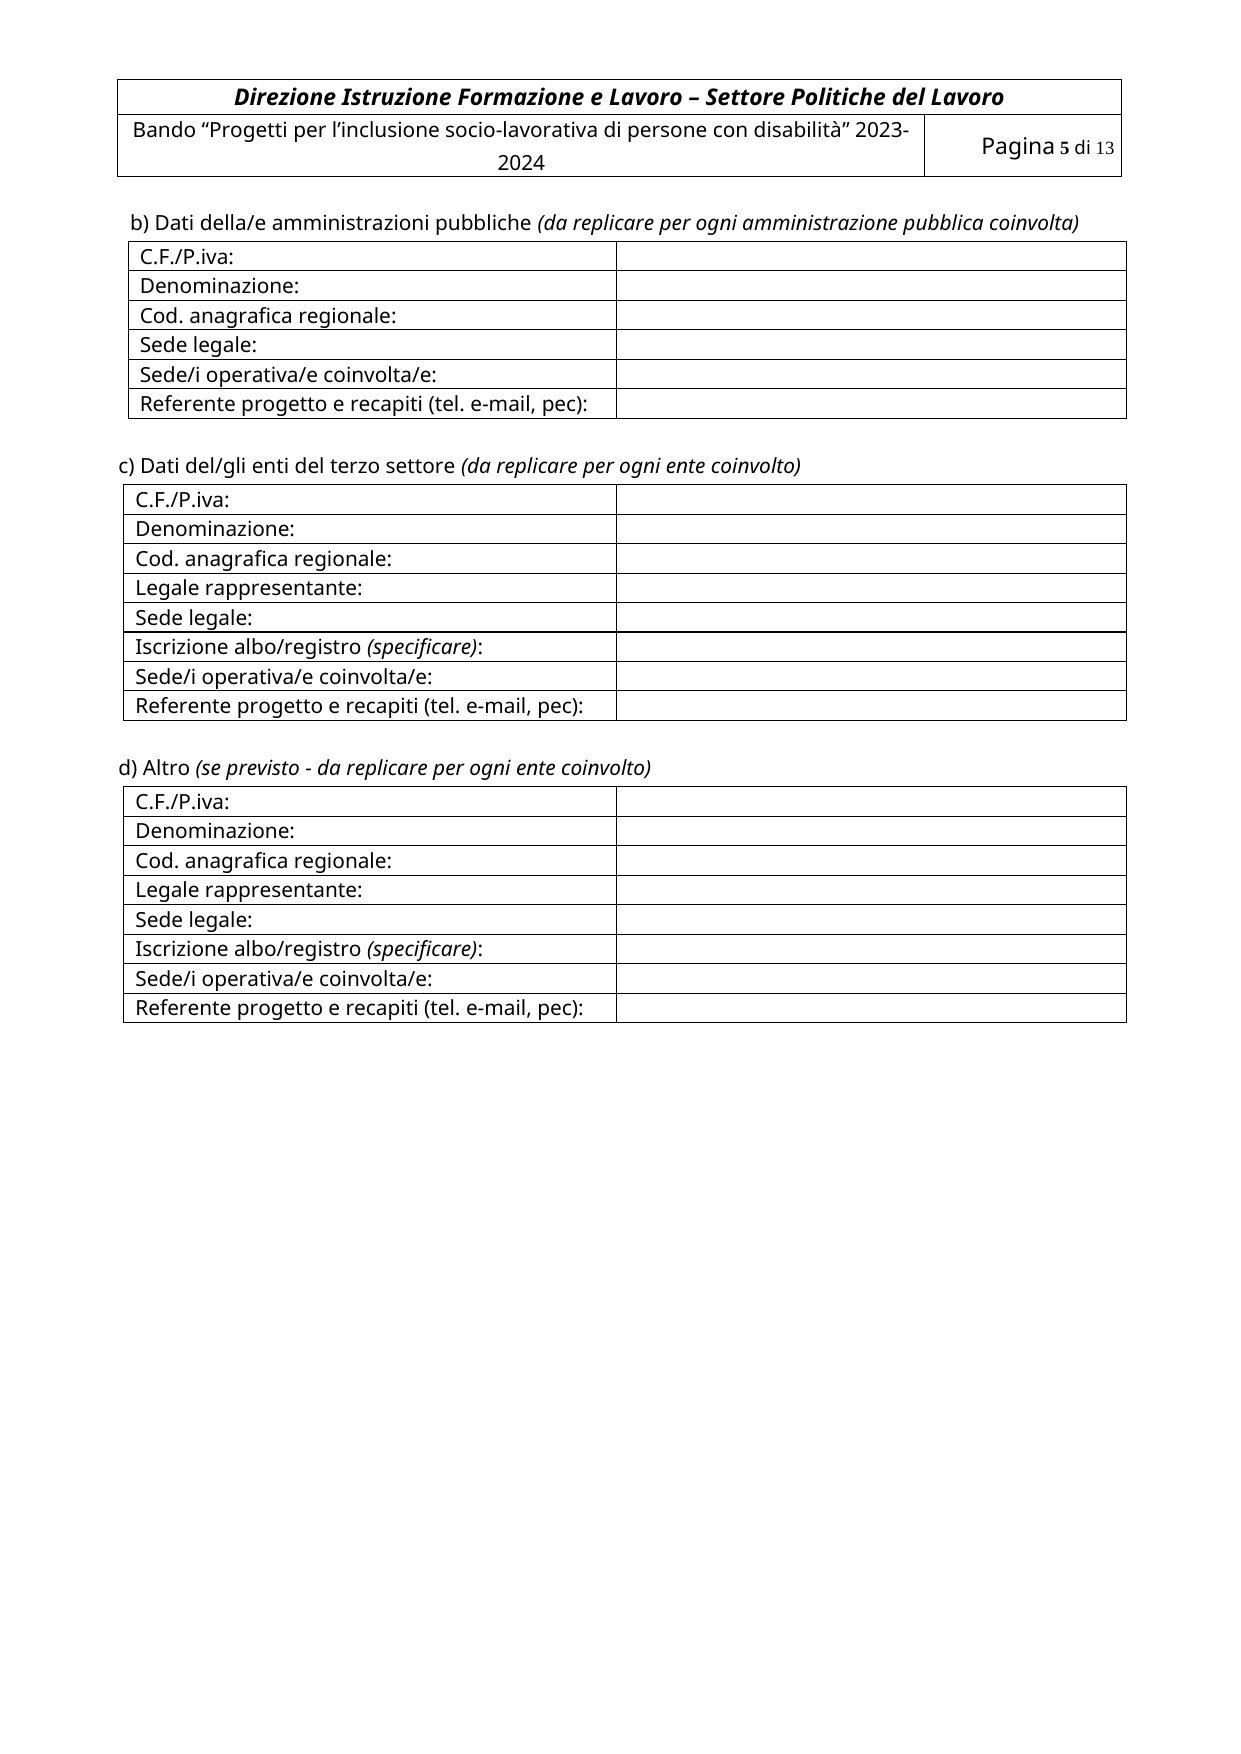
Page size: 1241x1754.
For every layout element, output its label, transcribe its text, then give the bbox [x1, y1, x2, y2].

table_cell Denominazione: [124, 515, 616, 543]
table_cell Cod. anagrafica regionale: [124, 846, 616, 874]
text c) Dati del/gli enti del terzo settore (da replicare per ogni ente coinvolto) [118, 451, 1122, 480]
table_cell [617, 360, 1126, 388]
text d) Altro (se previsto - da replicare per ogni ente coinvolto) [118, 753, 1122, 782]
table_cell [617, 515, 1126, 543]
table_cell Referente progetto e recapiti (tel. e-mail, pec): [124, 994, 616, 1022]
table_header [617, 242, 1126, 270]
table_cell Iscrizione albo/registro (specificare): [124, 633, 616, 661]
table_cell [617, 662, 1126, 690]
table_cell Iscrizione albo/registro (specificare): [124, 935, 616, 963]
table_cell Sede/i operativa/e coinvolta/e: [129, 360, 616, 388]
table_cell [617, 994, 1126, 1022]
table_header [617, 485, 1126, 513]
table_cell [617, 876, 1126, 904]
table_cell Denominazione: [124, 817, 616, 845]
table_cell Sede legale: [124, 905, 616, 933]
table_cell Sede/i operativa/e coinvolta/e: [124, 964, 616, 992]
table_cell [617, 271, 1126, 300]
table_cell Legale rappresentante: [124, 574, 616, 602]
table_cell Cod. anagrafica regionale: [129, 301, 616, 329]
table_cell [617, 964, 1126, 992]
table_cell [617, 846, 1126, 874]
table_cell Denominazione: [129, 271, 616, 300]
table_cell Sede legale: [124, 603, 616, 631]
table_cell [617, 301, 1126, 329]
table_cell [617, 691, 1126, 720]
table_cell Legale rappresentante: [124, 876, 616, 904]
table_header C.F./P.iva: [124, 787, 616, 816]
table_cell [617, 817, 1126, 845]
table_cell [617, 633, 1126, 661]
table_cell Referente progetto e recapiti (tel. e-mail, pec): [124, 691, 616, 720]
table_cell Cod. anagrafica regionale: [124, 544, 616, 572]
table_cell [617, 603, 1126, 631]
table_cell Sede legale: [129, 330, 616, 359]
text b) Dati della/e amministrazioni pubbliche (da replicare per ogni amministrazione pubblica coinvolta) [130, 208, 1122, 237]
table_header C.F./P.iva: [129, 242, 616, 270]
table_cell [617, 574, 1126, 602]
table_header [617, 787, 1126, 816]
table_cell [617, 389, 1126, 418]
table_cell [617, 544, 1126, 572]
table_cell Referente progetto e recapiti (tel. e-mail, pec): [129, 389, 616, 418]
table_cell [617, 905, 1126, 933]
table_cell Sede/i operativa/e coinvolta/e: [124, 662, 616, 690]
table_cell [617, 935, 1126, 963]
table_header C.F./P.iva: [124, 485, 616, 513]
table_cell [617, 330, 1126, 359]
